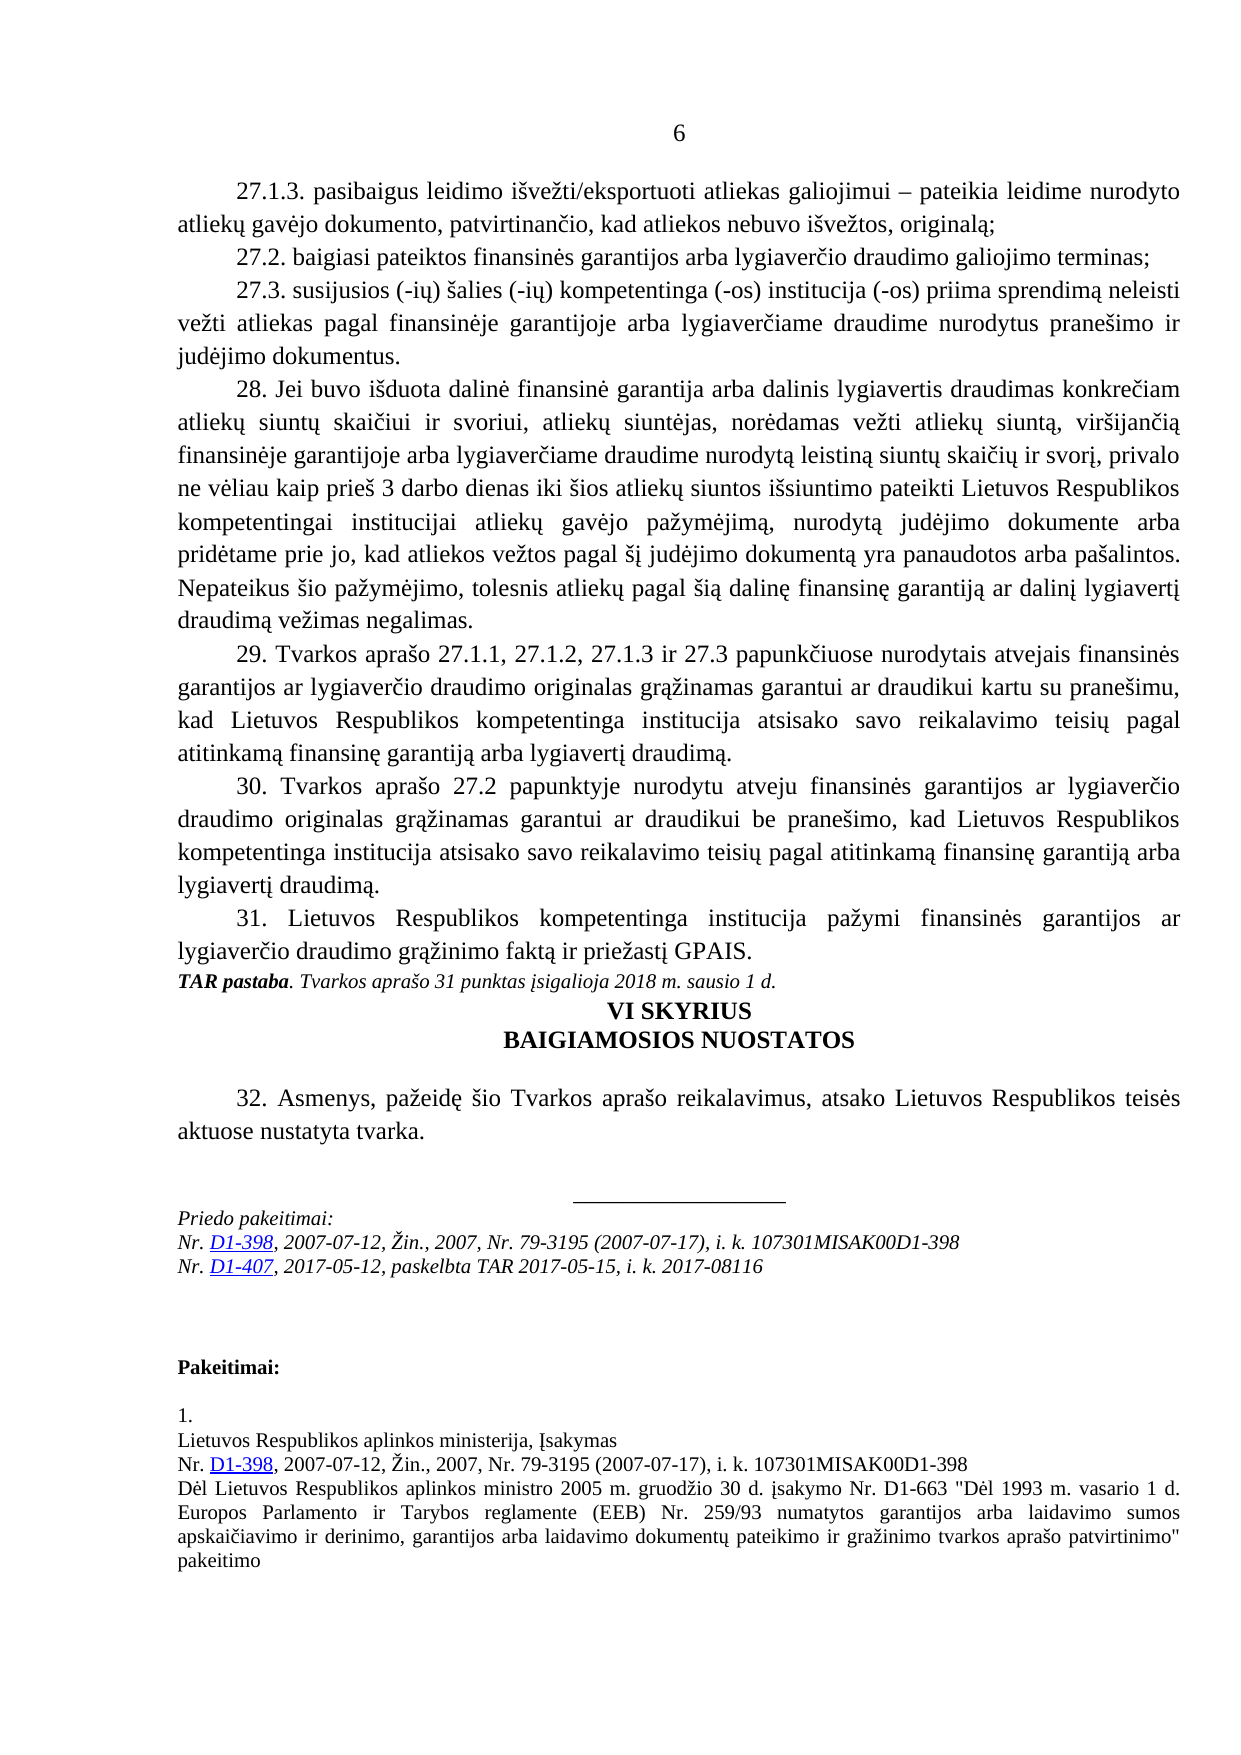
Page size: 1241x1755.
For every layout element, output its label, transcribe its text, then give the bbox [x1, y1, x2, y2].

text 27.1.3. pasibaigus leidimo išvežti/eksportuoti atliekas galiojimui – pateikia leidime nurodyto atliekų gavėjo dokumento, patvirtinančio, kad atliekos nebuvo išvežtos, originalą; [177, 176, 1181, 238]
text 32. Asmenys, pažeidę šio Tvarkos aprašo reikalavimus, atsako Lietuvos Respublikos teisės aktuose nustatyta tvarka. [177, 1083, 1181, 1144]
text 27.3. susijusios (-ių) šalies (-ių) kompetentinga (-os) institucija (-os) priima sprendimą neleisti vežti atliekas pagal finansinėje garantijoje arba lygiaverčiame draudime nurodytus pranešimo ir judėjimo dokumentus. [177, 275, 1181, 370]
text Pakeitimai: [177, 1355, 1181, 1379]
text Nr. D1-407, 2017-05-12, paskelbta TAR 2017-05-15, i. k. 2017-08116 [177, 1254, 1181, 1278]
text Nr. D1-398, 2007-07-12, Žin., 2007, Nr. 79-3195 (2007-07-17), i. k. 107301MISAK00D1-398 [177, 1230, 1181, 1254]
text VI SKYRIUS [177, 996, 1181, 1025]
text Priedo pakeitimai: [177, 1206, 1181, 1230]
text 30. Tvarkos aprašo 27.2 papunktyje nurodytu atveju finansinės garantijos ar lygiaverčio draudimo originalas grąžinamas garantui ar draudikui be pranešimo, kad Lietuvos Respublikos kompetentinga institucija atsisako savo reikalavimo teisių pagal atitinkamą finansinę garantiją arba lygiavertį draudimą. [177, 771, 1181, 898]
text _________________ [177, 1177, 1181, 1206]
text TAR pastaba. Tvarkos aprašo 31 punktas įsigalioja 2018 m. sausio 1 d. [177, 969, 1181, 993]
text 27.2. baigiasi pateiktos finansinės garantijos arba lygiaverčio draudimo galiojimo terminas; [177, 242, 1181, 271]
text BAIGIAMOSIOS NUOSTATOS [177, 1025, 1181, 1054]
text 29. Tvarkos aprašo 27.1.1, 27.1.2, 27.1.3 ir 27.3 papunkčiuose nurodytais atvejais finansinės garantijos ar lygiaverčio draudimo originalas grąžinamas garantui ar draudikui kartu su pranešimu, kad Lietuvos Respublikos kompetentinga institucija atsisako savo reikalavimo teisių pagal atitinkamą finansinę garantiją arba lygiavertį draudimą. [177, 639, 1181, 766]
text Dėl Lietuvos Respublikos aplinkos ministro 2005 m. gruodžio 30 d. įsakymo Nr. D1-663 "Dėl 1993 m. vasario 1 d. Europos Parlamento ir Tarybos reglamente (EEB) Nr. 259/93 numatytos garantijos arba laidavimo sumos apskaičiavimo ir derinimo, garantijos arba laidavimo dokumentų pateikimo ir gražinimo tvarkos aprašo patvirtinimo" pakeitimo [177, 1476, 1181, 1572]
text Lietuvos Respublikos aplinkos ministerija, Įsakymas [177, 1427, 1181, 1452]
text Nr. D1-398, 2007-07-12, Žin., 2007, Nr. 79-3195 (2007-07-17), i. k. 107301MISAK00D1-398 [177, 1452, 1181, 1476]
text 28. Jei buvo išduota dalinė finansinė garantija arba dalinis lygiavertis draudimas konkrečiam atliekų siuntų skaičiui ir svoriui, atliekų siuntėjas, norėdamas vežti atliekų siuntą, viršijančią finansinėje garantijoje arba lygiaverčiame draudime nurodytą leistiną siuntų skaičių ir svorį, privalo ne vėliau kaip prieš 3 darbo dienas iki šios atliekų siuntos išsiuntimo pateikti Lietuvos Respublikos kompetentingai institucijai atliekų gavėjo pažymėjimą, nurodytą judėjimo dokumente arba pridėtame prie jo, kad atliekos vežtos pagal šį judėjimo dokumentą yra panaudotos arba pašalintos. Nepateikus šio pažymėjimo, tolesnis atliekų pagal šią dalinę finansinę garantiją ar dalinį lygiavertį draudimą vežimas negalimas. [177, 374, 1181, 634]
text 1. [177, 1403, 1181, 1427]
text 31. Lietuvos Respublikos kompetentinga institucija pažymi finansinės garantijos ar lygiaverčio draudimo grąžinimo faktą ir priežastį GPAIS. [177, 903, 1181, 964]
